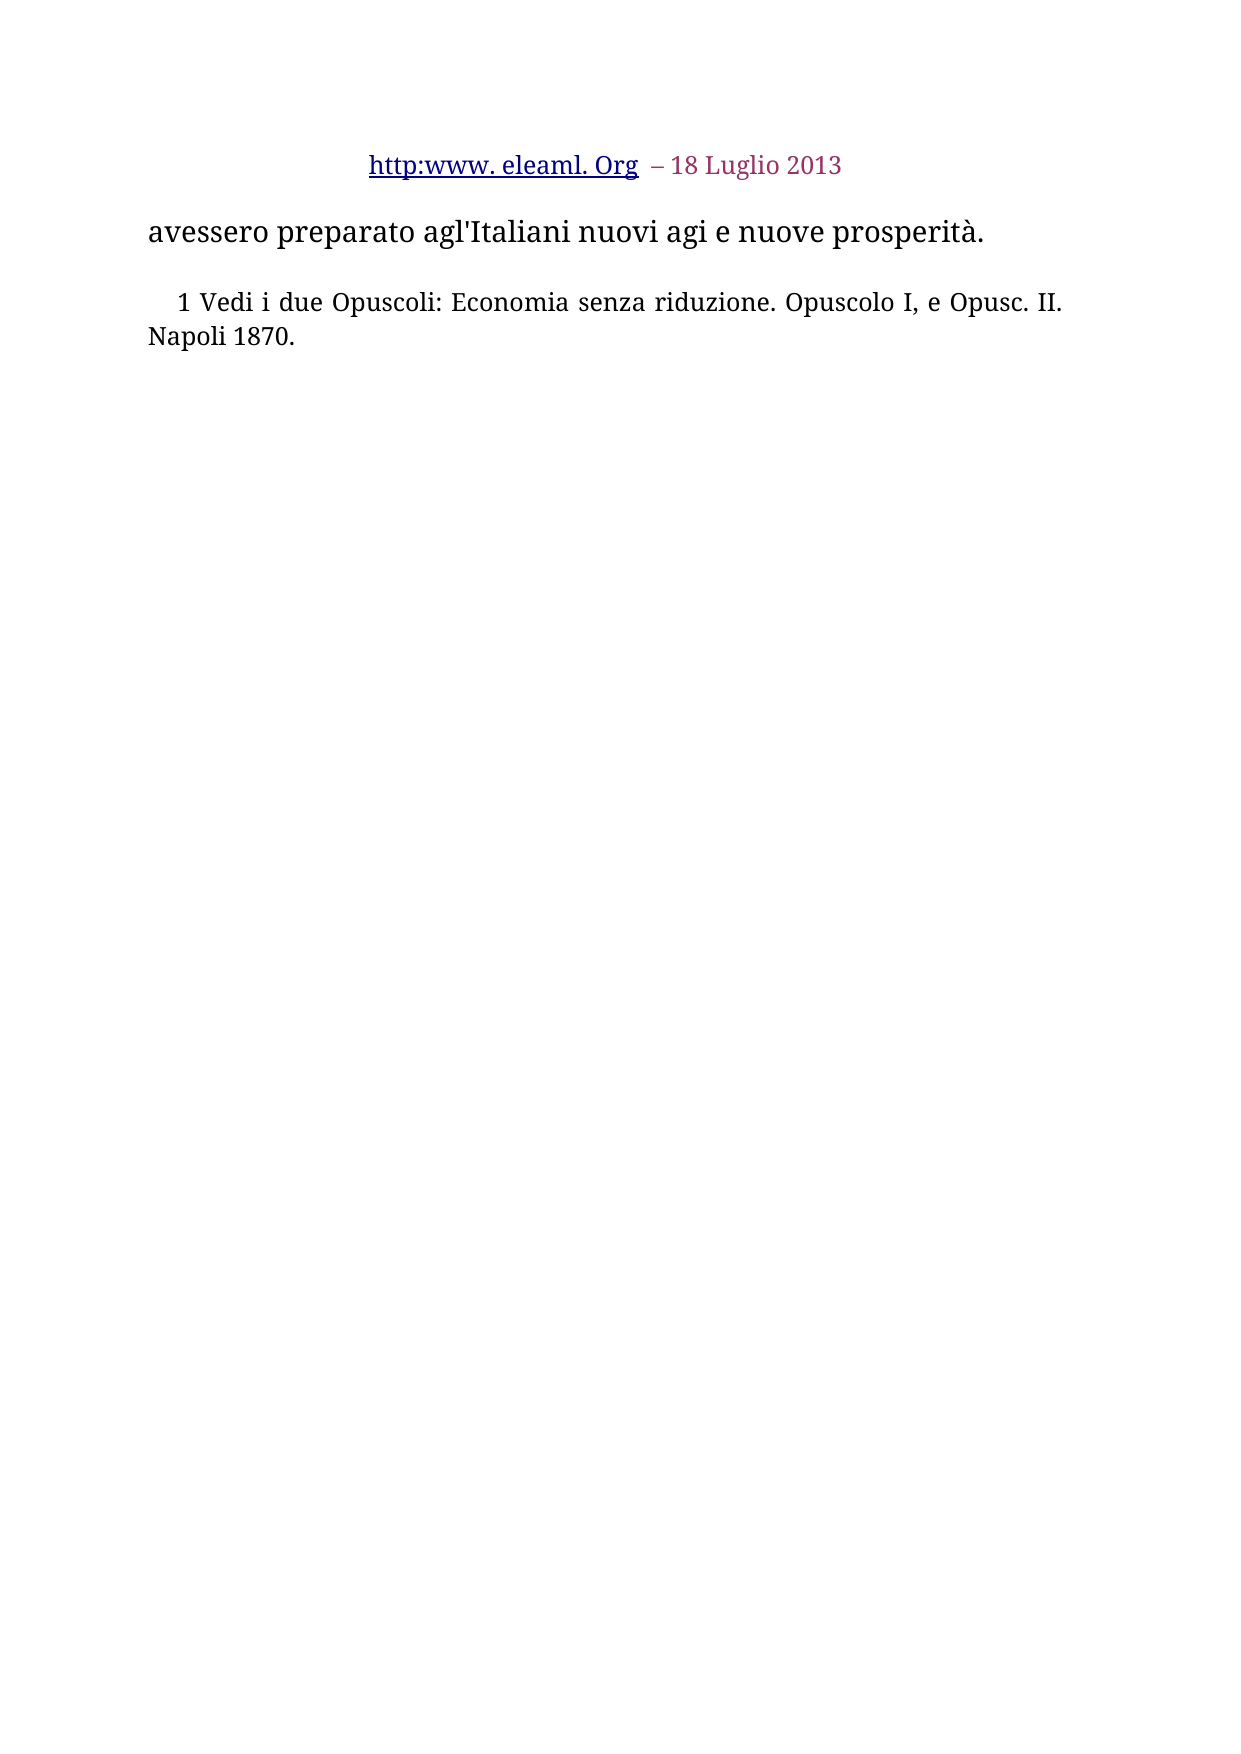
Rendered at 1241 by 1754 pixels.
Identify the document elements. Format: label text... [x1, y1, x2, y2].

text 1 Vedi i due Opuscoli: Economia senza riduzione. Opuscolo I, e Opusc. II. Napoli 1870. [148, 285, 1063, 353]
text avessero preparato agl'Italiani nuovi agi e nuove prosperità. [148, 211, 1063, 251]
